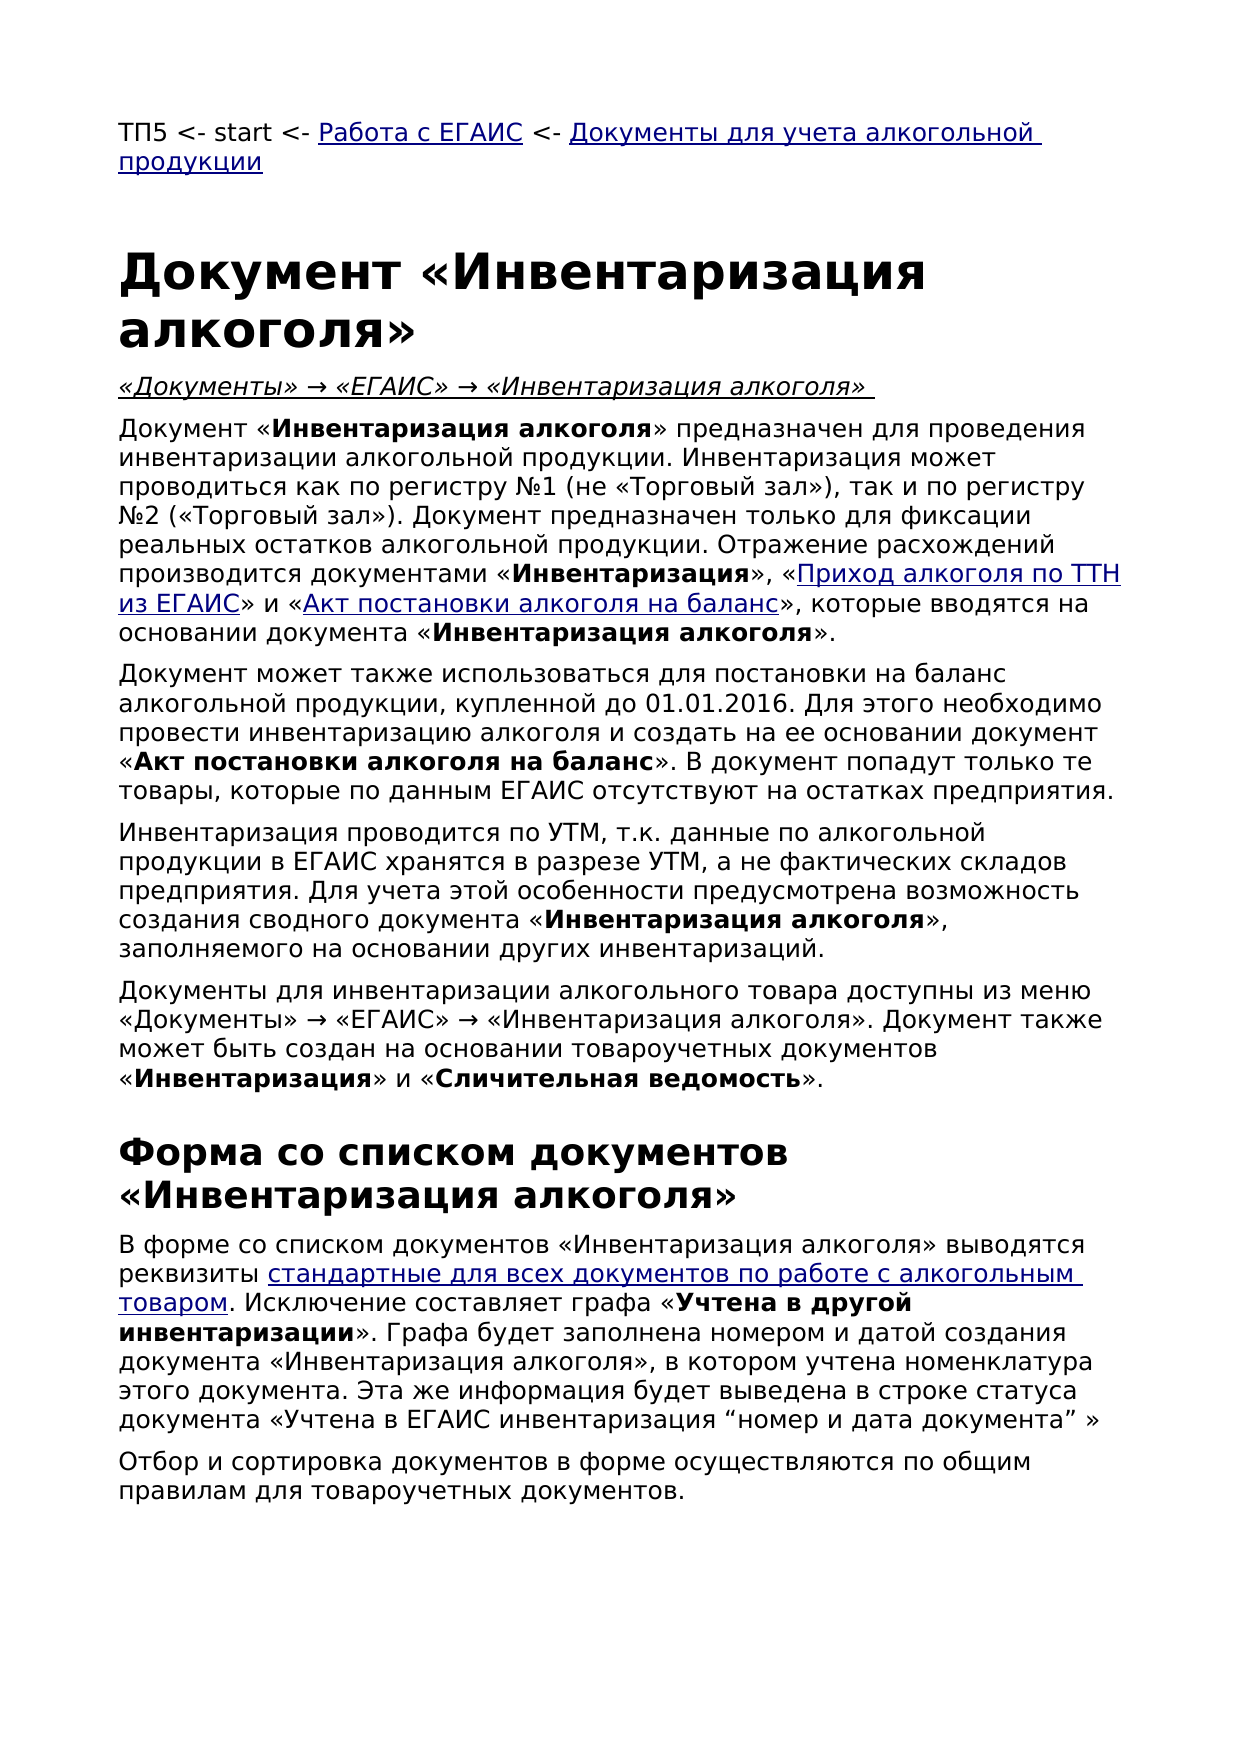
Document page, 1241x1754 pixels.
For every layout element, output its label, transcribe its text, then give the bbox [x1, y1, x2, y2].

text ТП5 <- start <- Работа с ЕГАИС <- Документы для учета алкогольной продукции [118, 118, 1122, 206]
text В форме со списком документов «Инвентаризация алкоголя» выводятся реквизиты стандартные для всех документов по работе с алкогольным товаром. Исключение составляет графа «Учтена в другой инвентаризации». Графа будет заполнена номером и датой создания документа «Инвентаризация алкоголя», в котором учтена номенклатура этого документа. Эта же информация будет выведена в строке статуса документа «Учтена в ЕГАИС инвентаризация “номер и дата документа” » [118, 1230, 1122, 1434]
text Документ «Инвентаризация алкоголя» предназначен для проведения инвентаризации алкогольной продукции. Инвентаризация может проводиться как по регистру №1 (не «Торговый зал»), так и по регистру №2 («Торговый зал»). Документ предназначен только для фиксации реальных остатков алкогольной продукции. Отражение расхождений производится документами «Инвентаризация», «Приход алкоголя по ТТН из ЕГАИС» и «Акт постановки алкоголя на баланс», которые вводятся на основании документа «Инвентаризация алкоголя». [118, 414, 1122, 647]
text Инвентаризация проводится по УТМ, т.к. данные по алкогольной продукции в ЕГАИС хранятся в разрезе УТМ, а не фактических складов предприятия. Для учета этой особенности предусмотрена возможность создания сводного документа «Инвентаризация алкоголя», заполняемого на основании других инвентаризаций. [118, 818, 1122, 964]
text «Документы» → «ЕГАИС» → «Инвентаризация алкоголя» [118, 372, 1122, 401]
text Отбор и сортировка документов в форме осуществляются по общим правилам для товароучетных документов. [118, 1447, 1122, 1505]
subtitle Форма со списком документов «Инвентаризация алкоголя» [118, 1130, 1122, 1218]
text Документ может также использоваться для постановки на баланс алкогольной продукции, купленной до 01.01.2016. Для этого необходимо провести инвентаризацию алкоголя и создать на ее основании документ «Акт постановки алкоголя на баланс». В документ попадут только те товары, которые по данным ЕГАИС отсутствуют на остатках предприятия. [118, 659, 1122, 805]
text Документы для инвентаризации алкогольного товара доступны из меню «Документы» → «ЕГАИС» → «Инвентаризация алкоголя». Документ также может быть создан на основании товароучетных документов «Инвентаризация» и «Сличительная ведомость». [118, 976, 1122, 1093]
subtitle Документ «Инвентаризация алкоголя» [118, 243, 1122, 359]
